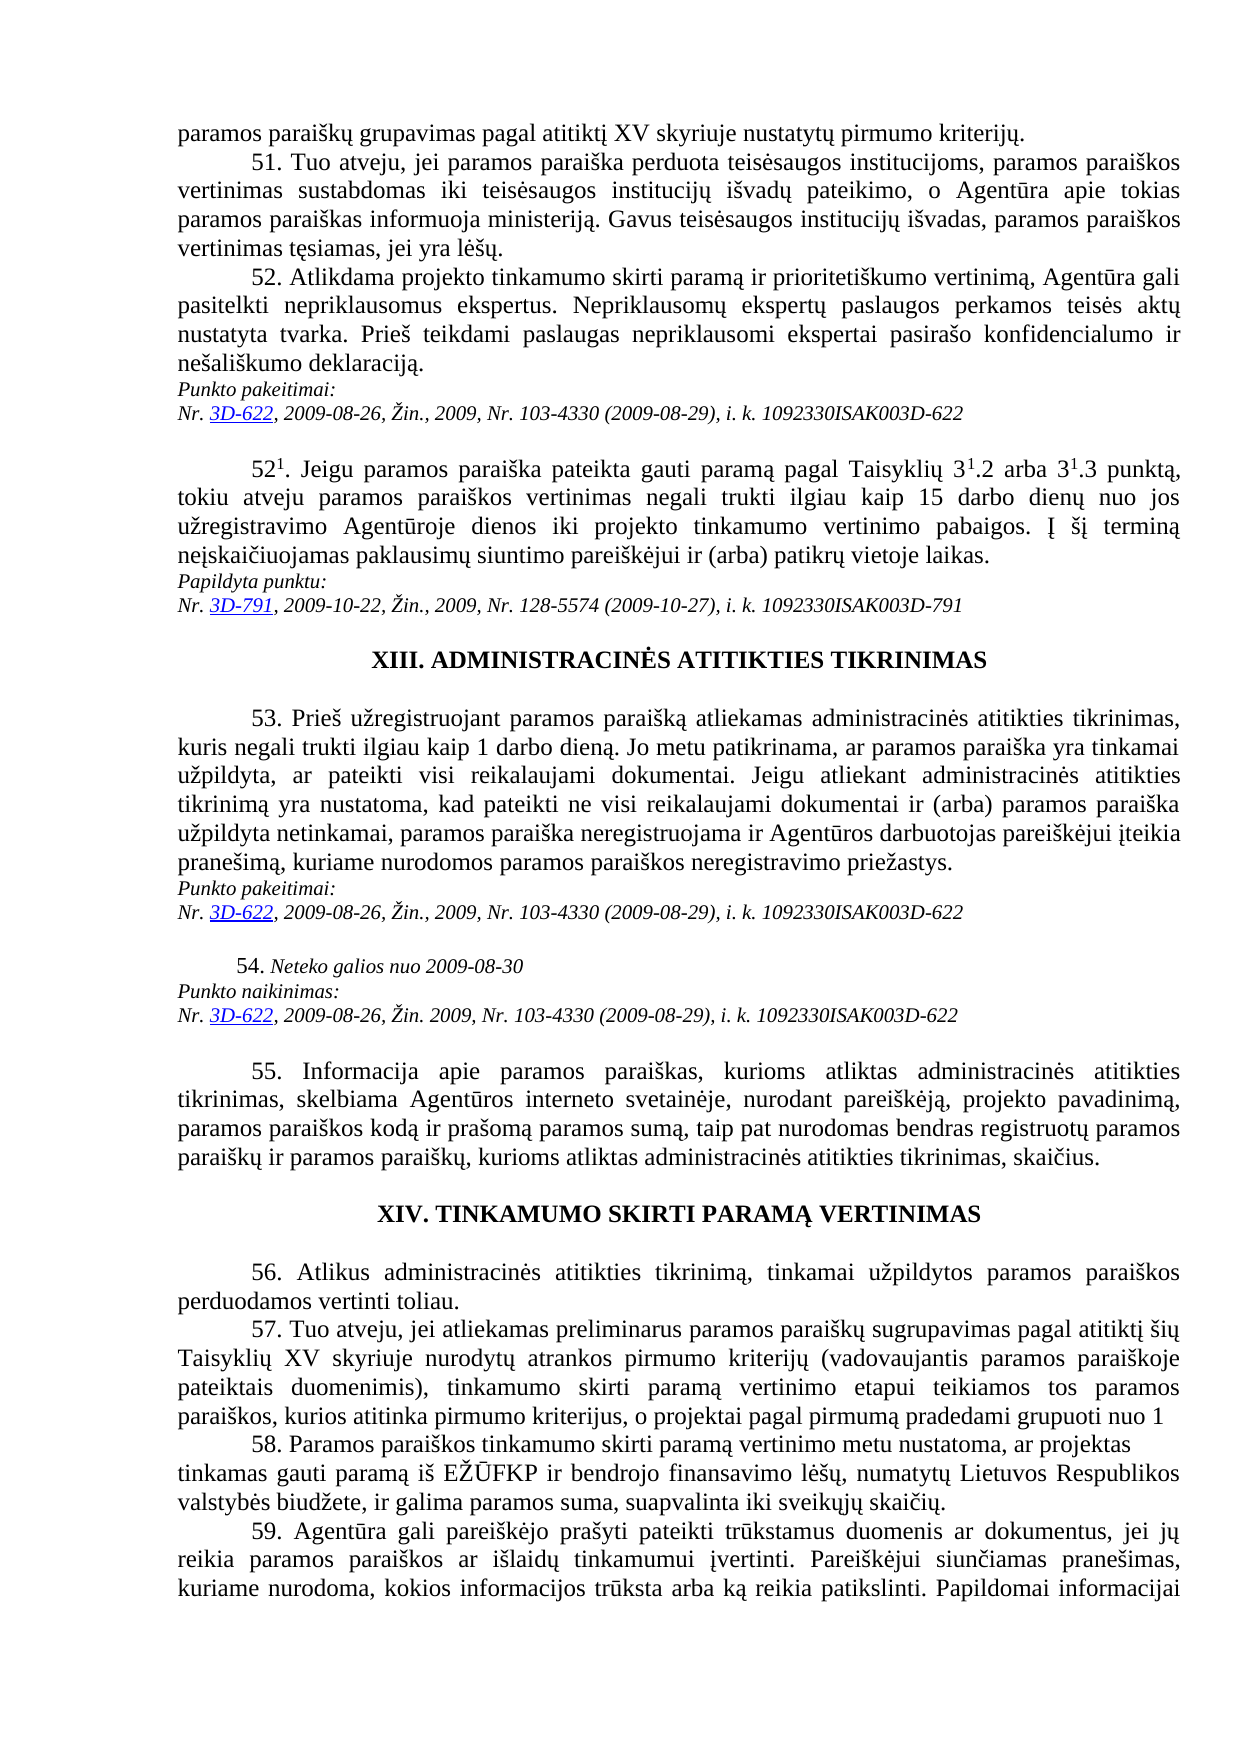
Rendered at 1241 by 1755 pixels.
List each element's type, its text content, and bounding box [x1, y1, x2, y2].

text 59. Agentūra gali pareiškėjo prašyti pateikti trūkstamus duomenis ar dokumentus, jei jų reikia paramos paraiškos ar išlaidų tinkamumui įvertinti. Pareiškėjui siunčiamas pranešimas, kuriame nurodoma, kokios informacijos trūksta arba ką reikia patikslinti. Papildomai informacijai [177, 1516, 1181, 1602]
text 55. Informacija apie paramos paraiškas, kurioms atliktas administracinės atitikties tikrinimas, skelbiama Agentūros interneto svetainėje, nurodant pareiškėją, projekto pavadinimą, paramos paraiškos kodą ir prašomą paramos sumą, taip pat nurodomas bendras registruotų paramos paraiškų ir paramos paraiškų, kurioms atliktas administracinės atitikties tikrinimas, skaičius. [177, 1056, 1181, 1171]
text 58. Paramos paraiškos tinkamumo skirti paramą vertinimo metu nustatoma, ar projektas [177, 1429, 1181, 1458]
text Punkto naikinimas: [177, 979, 1181, 1003]
text Nr. 3D-791, 2009-10-22, Žin., 2009, Nr. 128-5574 (2009-10-27), i. k. 1092330ISAK003D-791 [177, 593, 1181, 617]
text 51. Tuo atveju, jei paramos paraiška perduota teisėsaugos institucijoms, paramos paraiškos vertinimas sustabdomas iki teisėsaugos institucijų išvadų pateikimo, o Agentūra apie tokias paramos paraiškas informuoja ministeriją. Gavus teisėsaugos institucijų išvadas, paramos paraiškos vertinimas tęsiamas, jei yra lėšų. [177, 147, 1181, 262]
text Punkto pakeitimai: [177, 377, 1181, 401]
text Nr. 3D-622, 2009-08-26, Žin., 2009, Nr. 103-4330 (2009-08-29), i. k. 1092330ISAK003D-622 [177, 401, 1181, 425]
text Nr. 3D-622, 2009-08-26, Žin., 2009, Nr. 103-4330 (2009-08-29), i. k. 1092330ISAK003D-622 [177, 900, 1181, 924]
text 54. Neteko galios nuo 2009-08-30 [177, 952, 1181, 979]
text 52. Atlikdama projekto tinkamumo skirti paramą ir prioritetiškumo vertinimą, Agentūra gali pasitelkti nepriklausomus ekspertus. Nepriklausomų ekspertų paslaugos perkamos teisės aktų nustatyta tvarka. Prieš teikdami paslaugas nepriklausomi ekspertai pasirašo konfidencialumo ir nešališkumo deklaraciją. [177, 262, 1181, 377]
text 521. Jeigu paramos paraiška pateikta gauti paramą pagal Taisyklių 31.2 arba 31.3 punktą, tokiu atveju paramos paraiškos vertinimas negali trukti ilgiau kaip 15 darbo dienų nuo jos užregistravimo Agentūroje dienos iki projekto tinkamumo vertinimo pabaigos. Į šį terminą neįskaičiuojamas paklausimų siuntimo pareiškėjui ir (arba) patikrų vietoje laikas. [177, 454, 1181, 569]
text Papildyta punktu: [177, 569, 1181, 593]
text tinkamas gauti paramą iš EŽŪFKP ir bendrojo finansavimo lėšų, numatytų Lietuvos Respublikos valstybės biudžete, ir galima paramos suma, suapvalinta iki sveikųjų skaičių. [177, 1458, 1181, 1516]
text Punkto pakeitimai: [177, 876, 1181, 900]
text XIII. ADMINISTRACINĖS ATITIKTIES TIKRINIMAS [177, 646, 1181, 674]
text paramos paraiškų grupavimas pagal atitiktį XV skyriuje nustatytų pirmumo kriterijų. [177, 118, 1181, 147]
text Nr. 3D-622, 2009-08-26, Žin. 2009, Nr. 103-4330 (2009-08-29), i. k. 1092330ISAK003D-622 [177, 1003, 1181, 1027]
text 57. Tuo atveju, jei atliekamas preliminarus paramos paraiškų sugrupavimas pagal atitiktį šių Taisyklių XV skyriuje nurodytų atrankos pirmumo kriterijų (vadovaujantis paramos paraiškoje pateiktais duomenimis), tinkamumo skirti paramą vertinimo etapui teikiamos tos paramos paraiškos, kurios atitinka pirmumo kriterijus, o projektai pagal pirmumą pradedami grupuoti nuo 1 [177, 1314, 1181, 1429]
text XIV. TINKAMUMO SKIRTI PARAMĄ VERTINIMAS [177, 1199, 1181, 1228]
text 56. Atlikus administracinės atitikties tikrinimą, tinkamai užpildytos paramos paraiškos perduodamos vertinti toliau. [177, 1257, 1181, 1314]
text 53. Prieš užregistruojant paramos paraišką atliekamas administracinės atitikties tikrinimas, kuris negali trukti ilgiau kaip 1 darbo dieną. Jo metu patikrinama, ar paramos paraiška yra tinkamai užpildyta, ar pateikti visi reikalaujami dokumentai. Jeigu atliekant administracinės atitikties tikrinimą yra nustatoma, kad pateikti ne visi reikalaujami dokumentai ir (arba) paramos paraiška užpildyta netinkamai, paramos paraiška neregistruojama ir Agentūros darbuotojas pareiškėjui įteikia pranešimą, kuriame nurodomos paramos paraiškos neregistravimo priežastys. [177, 703, 1181, 876]
